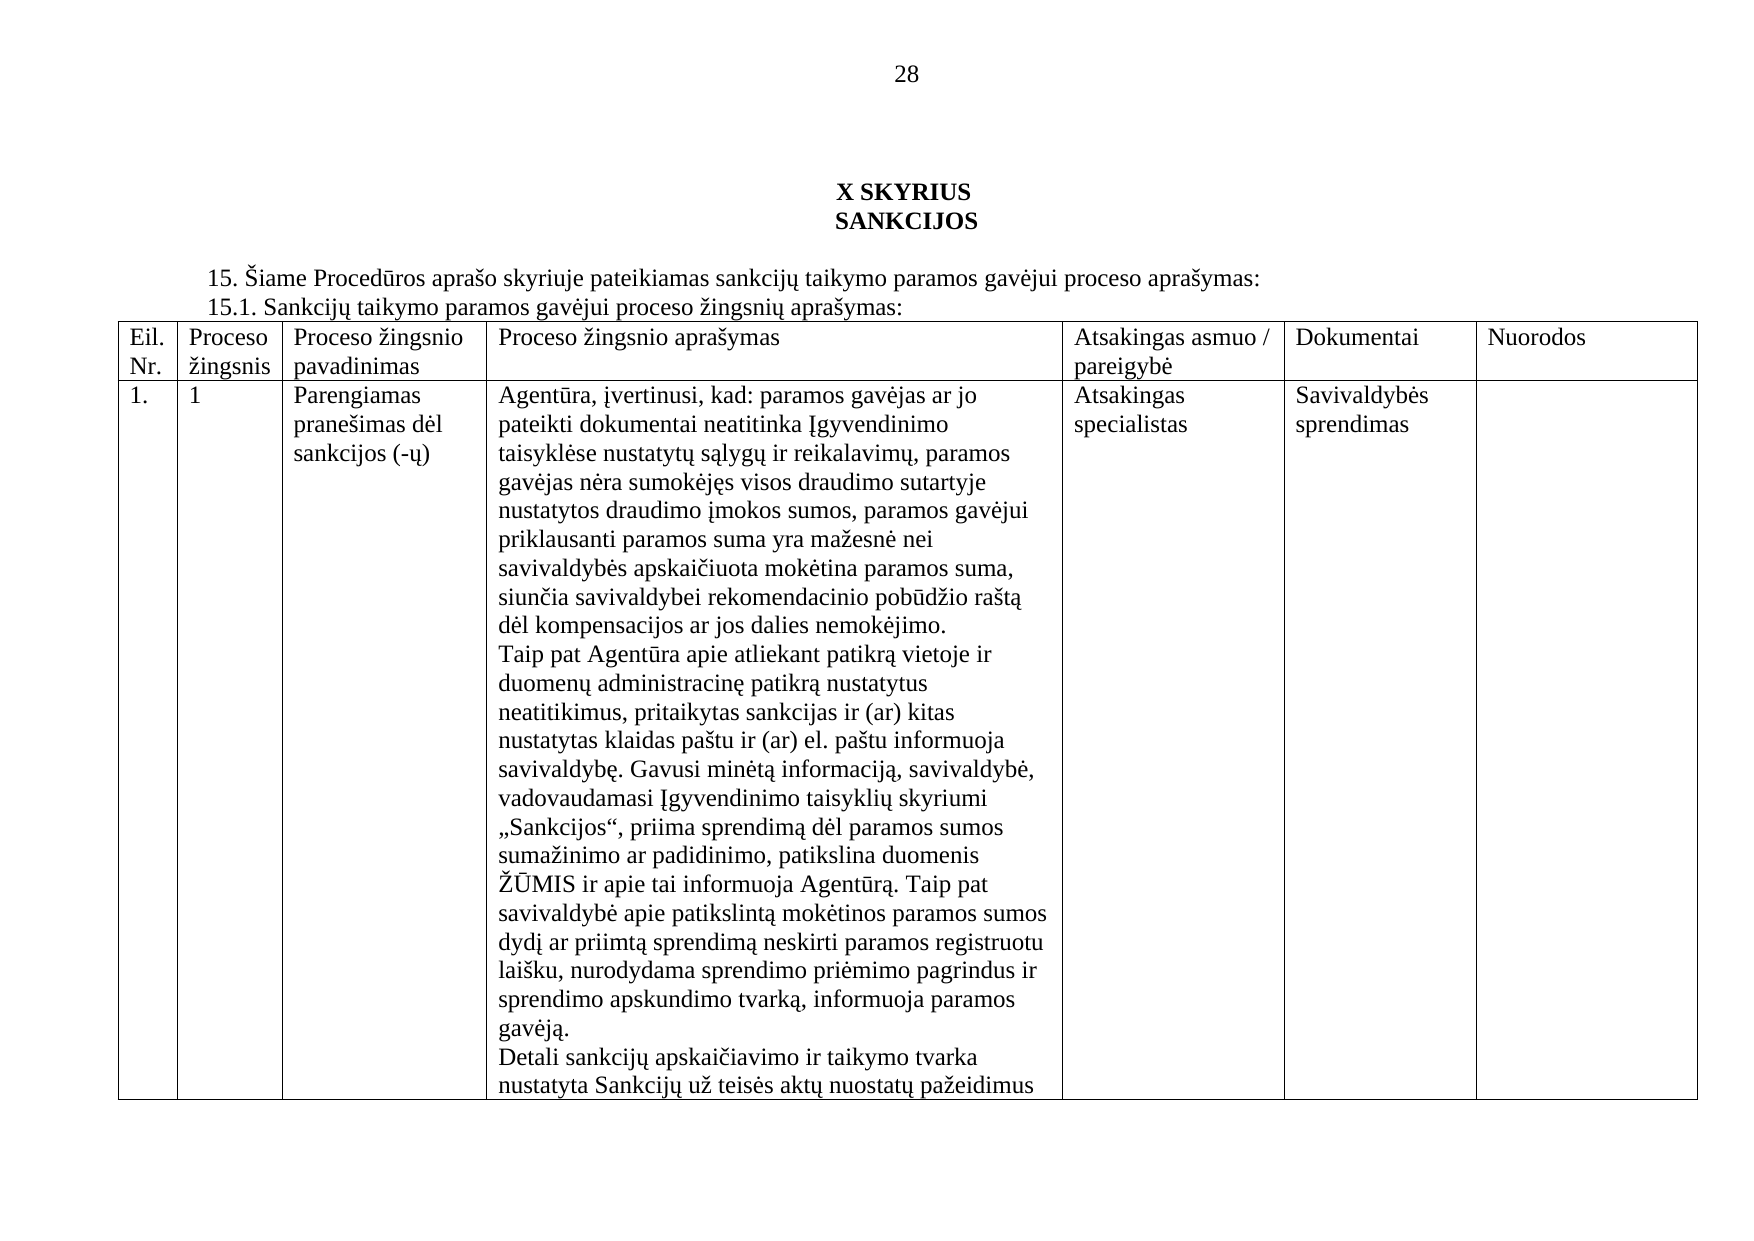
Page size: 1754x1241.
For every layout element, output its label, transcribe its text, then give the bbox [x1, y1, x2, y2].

table_cell 1. [119, 381, 177, 1099]
table_header Proceso žingsnio pavadinimas [283, 322, 486, 379]
table_cell Atsakingas specialistas [1063, 381, 1284, 1099]
table_cell [1477, 381, 1697, 1099]
table_header Atsakingas asmuo / pareigybė [1063, 322, 1284, 379]
table_header Eil. Nr. [119, 322, 177, 379]
table_header Proceso žingsnis [178, 322, 282, 379]
table_header Dokumentai [1285, 322, 1476, 379]
table_header Nuorodos [1477, 322, 1697, 379]
text 15.1. Sankcijų taikymo paramos gavėjui proceso žingsnių aprašymas: [118, 292, 1695, 321]
table_header Proceso žingsnio aprašymas [487, 322, 1062, 379]
table_cell Parengiamas pranešimas dėl sankcijos (-ų) [283, 381, 486, 1099]
text 15. Šiame Procedūros aprašo skyriuje pateikiamas sankcijų taikymo paramos gavėjui proceso aprašymas: [118, 263, 1695, 292]
table_cell Savivaldybės sprendimas [1285, 381, 1476, 1099]
text X SKYRIUS [118, 177, 1695, 206]
table_cell 1 [178, 381, 282, 1099]
text SANKCIJOS [118, 206, 1695, 235]
table_cell Agentūra, įvertinusi, kad: paramos gavėjas ar jo pateikti dokumentai neatitinka Įgyvendinimo taisyklėse nustatytų sąlygų ir reikalavimų, paramos gavėjas nėra sumokėjęs visos draudimo sutartyje nustatytos draudimo įmokos sumos, paramos gavėjui priklausanti paramos suma yra mažesnė nei savivaldybės apskaičiuota mokėtina paramos suma, siunčia savivaldybei rekomendacinio pobūdžio raštą dėl kompensacijos ar jos dalies nemokėjimo. Taip pat Agentūra apie atliekant patikrą vietoje ir duomenų administracinę patikrą nustatytus neatitikimus, pritaikytas sankcijas ir (ar) kitas nustatytas klaidas paštu ir (ar) el. paštu informuoja savivaldybę. Gavusi minėtą informaciją, savivaldybė, vadovaudamasi Įgyvendinimo taisyklių skyriumi „Sankcijos“, priima sprendimą dėl paramos sumos sumažinimo ar padidinimo, patikslina duomenis ŽŪMIS ir apie tai informuoja Agentūrą. Taip pat savivaldybė apie patikslintą mokėtinos paramos sumos dydį ar priimtą sprendimą neskirti paramos registruotu laišku, nurodydama sprendimo priėmimo pagrindus ir sprendimo apskundimo tvarką, informuoja paramos gavėją. Detali sankcijų apskaičiavimo ir taikymo tvarka nustatyta Sankcijų už teisės aktų nuostatų pažeidimus [487, 381, 1062, 1099]
